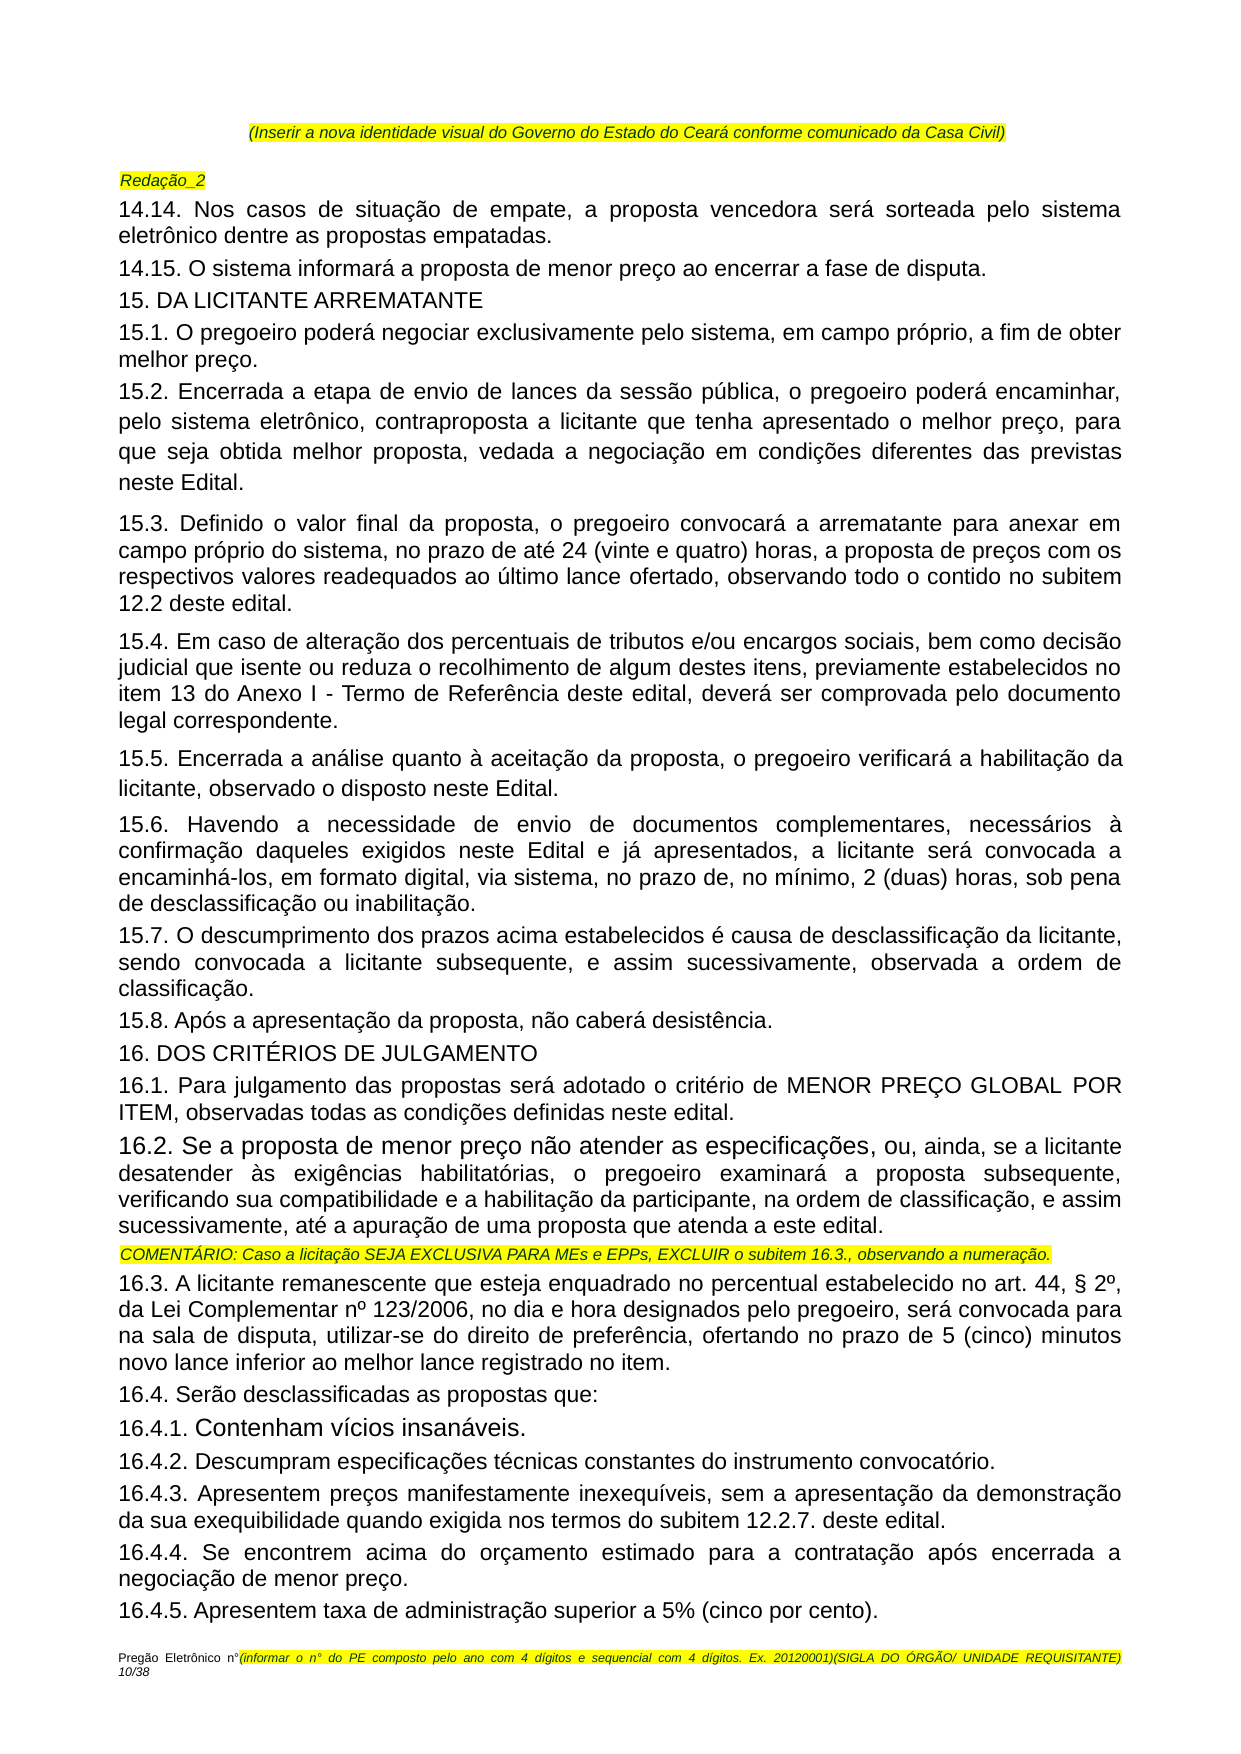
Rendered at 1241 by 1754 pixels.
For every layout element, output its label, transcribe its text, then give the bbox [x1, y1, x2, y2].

text COMENTÁRIO: Caso a licitação SEJA EXCLUSIVA PARA MEs e EPPs, EXCLUIR o subitem 16.3., observando a numeração. [120, 1244, 1122, 1264]
text 16.4.1. Contenham vícios insanáveis. [118, 1413, 1122, 1442]
text Redação_2 [120, 171, 1122, 190]
text 15.4. Em caso de alteração dos percentuais de tributos e/ou encargos sociais, bem como decisão judicial que isente ou reduza o recolhimento de algum destes itens, previamente estabelecidos no item 13 do Anexo I - Termo de Referência deste edital, deverá ser comprovada pelo documento legal correspondente. [118, 628, 1122, 733]
text 16.4.5. Apresentem taxa de administração superior a 5% (cinco por cento). [118, 1597, 1122, 1624]
text 16. DOS CRITÉRIOS DE JULGAMENTO [118, 1040, 1122, 1066]
text 15.1. O pregoeiro poderá negociar exclusivamente pelo sistema, em campo próprio, a fim de obter melhor preço. [118, 319, 1122, 372]
text 16.1. Para julgamento das propostas será adotado o critério de MENOR PREÇO GLOBAL POR ITEM, observadas todas as condições definidas neste edital. [118, 1072, 1122, 1125]
text 15.5. Encerrada a análise quanto à aceitação da proposta, o pregoeiro verificará a habilitação da licitante, observado o disposto neste Edital. [118, 745, 1124, 801]
text 15. DA LICITANTE ARREMATANTE [118, 287, 1122, 313]
list 15.2. Encerrada a etapa de envio de lances da sessão pública, o pregoeiro poderá encaminhar, pelo sistema eletrônico, contraproposta a licitante que tenha apresentado o melhor preço, para que seja obtida melhor proposta, vedada a negociação em condições diferentes das previstas neste Edital. [118, 378, 1122, 495]
text 14.14. Nos casos de situação de empate, a proposta vencedora será sorteada pelo sistema eletrônico dentre as propostas empatadas. [118, 196, 1122, 249]
text 16.3. A licitante remanescente que esteja enquadrado no percentual estabelecido no art. 44, § 2º, da Lei Complementar nº 123/2006, no dia e hora designados pelo pregoeiro, será convocada para na sala de disputa, utilizar-se do direito de preferência, ofertando no prazo de 5 (cinco) minutos novo lance inferior ao melhor lance registrado no item. [118, 1269, 1122, 1375]
text 15.8. Após a apresentação da proposta, não caberá desistência. [118, 1007, 1122, 1034]
text 14.15. O sistema informará a proposta de menor preço ao encerrar a fase de disputa. [118, 254, 1122, 281]
text 16.4.3. Apresentem preços manifestamente inexequíveis, sem a apresentação da demonstração da sua exequibilidade quando exigida nos termos do subitem 12.2.7. deste edital. [118, 1480, 1122, 1533]
text 16.2. Se a proposta de menor preço não atender as especificações, ou, ainda, se a licitante desatender às exigências habilitatórias, o pregoeiro examinará a proposta subsequente, verificando sua compatibilidade e a habilitação da participante, na ordem de classificação, e assim sucessivamente, até a apuração de uma proposta que atenda a este edital. [118, 1131, 1122, 1238]
text 16.4. Serão desclassificadas as propostas que: [118, 1381, 1122, 1407]
text 15.3. Definido o valor final da proposta, o pregoeiro convocará a arrematante para anexar em campo próprio do sistema, no prazo de até 24 (vinte e quatro) horas, a proposta de preços com os respectivos valores readequados ao último lance ofertado, observando todo o contido no subitem 12.2 deste edital. [118, 510, 1122, 616]
text 15.6. Havendo a necessidade de envio de documentos complementares, necessários à confirmação daqueles exigidos neste Edital e já apresentados, a licitante será convocada a encaminhá-los, em formato digital, via sistema, no prazo de, no mínimo, 2 (duas) horas, sob pena de desclassificação ou inabilitação. [118, 811, 1122, 917]
text 16.4.2. Descumpram especificações técnicas constantes do instrumento convocatório. [118, 1448, 1122, 1474]
text 16.4.4. Se encontrem acima do orçamento estimado para a contratação após encerrada a negociação de menor preço. [118, 1539, 1122, 1592]
text 15.7. O descumprimento dos prazos acima estabelecidos é causa de desclassificação da licitante, sendo convocada a licitante subsequente, e assim sucessivamente, observada a ordem de classificação. [118, 922, 1122, 1002]
